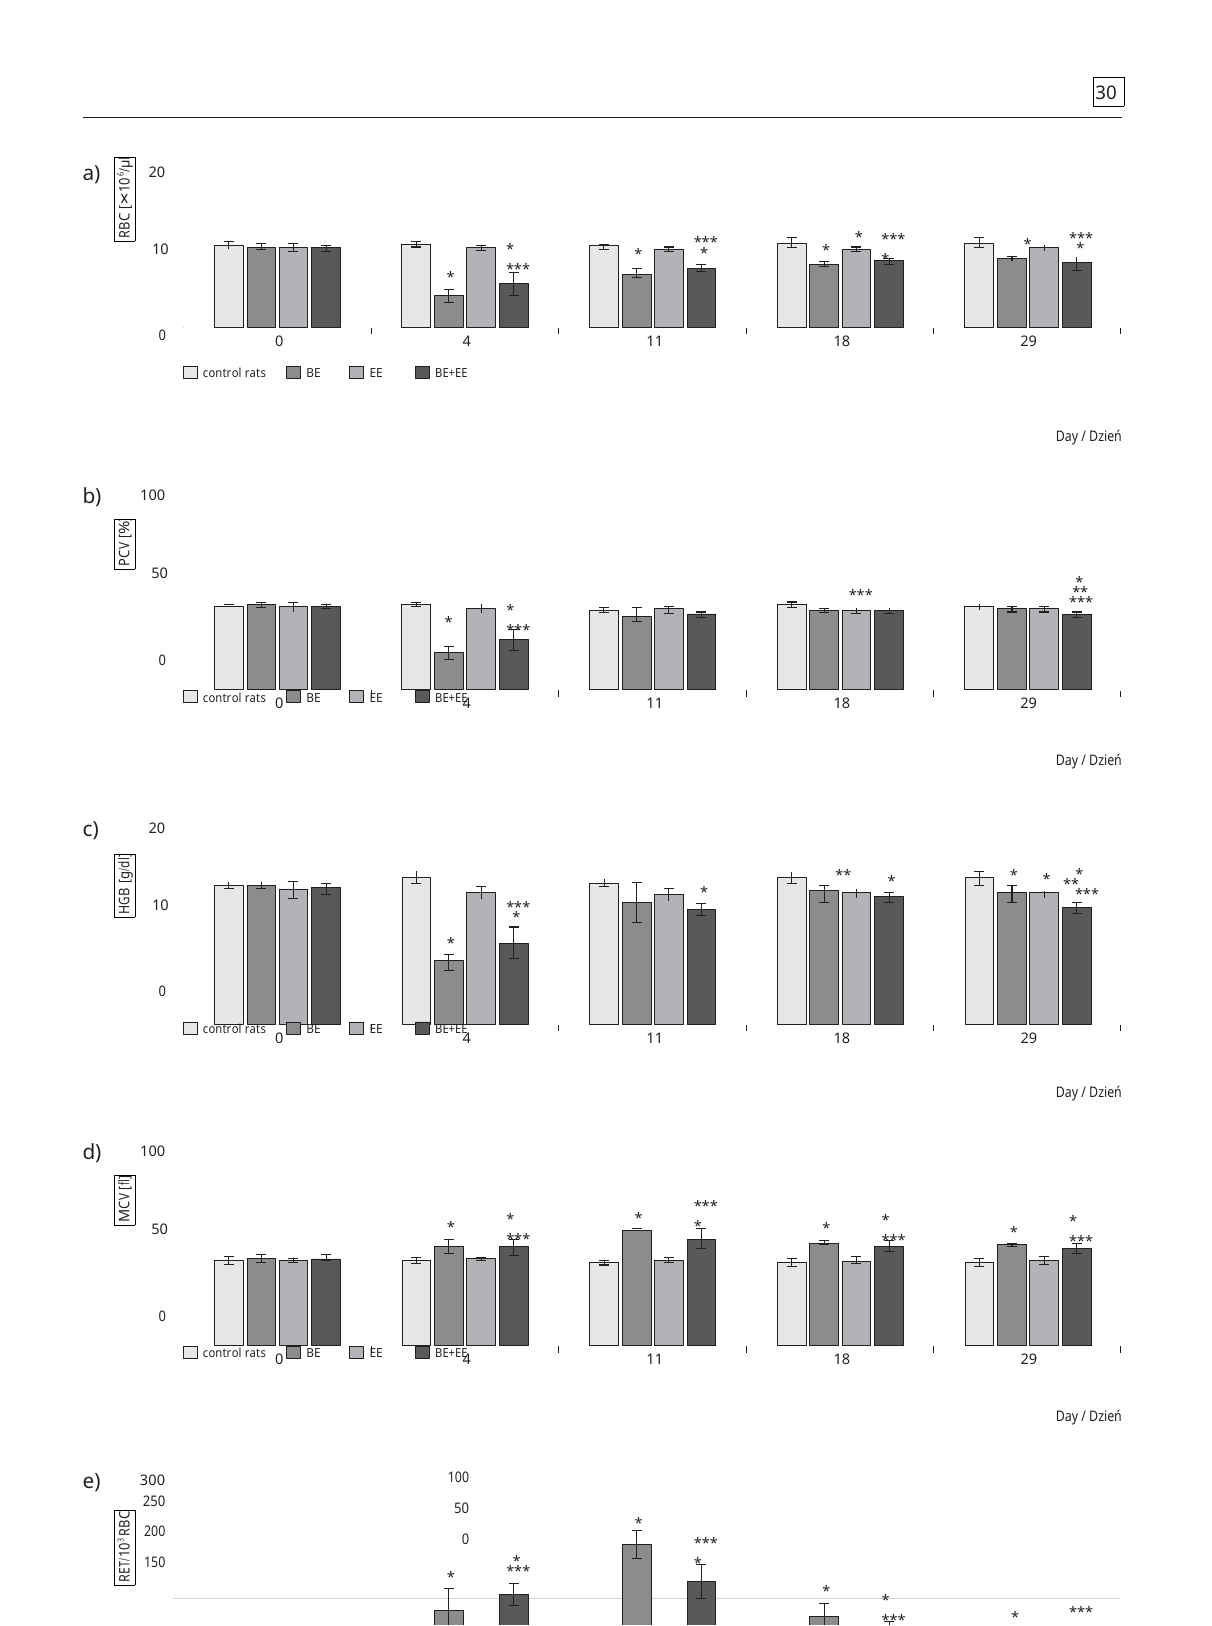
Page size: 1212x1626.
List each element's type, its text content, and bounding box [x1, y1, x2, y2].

text d) 100 [82, 1137, 1211, 1165]
text 0 [191, 1529, 469, 1549]
text control rats BE EE BE+EE [203, 364, 469, 381]
text 0 [158, 325, 469, 345]
text control rats BE EE BE+EE [203, 689, 469, 706]
text Day / Dzień [1054, 750, 1123, 770]
text 50 [151, 1219, 1211, 1239]
text c) 20 [82, 811, 1211, 842]
text PCV [%] [115, 522, 133, 569]
text e) 300 [71, 1467, 165, 1493]
text 0 [158, 1305, 469, 1325]
text 0 [158, 649, 469, 669]
text 10 [152, 239, 1211, 259]
text 250 [71, 1493, 165, 1509]
text 150 [71, 1551, 165, 1571]
text 50 [151, 563, 1211, 583]
text control rats BE EE BE+EE [203, 1344, 469, 1362]
text b) 100 [82, 481, 1211, 509]
text Day / Dzień [1054, 1082, 1123, 1101]
text 10 [152, 895, 1211, 915]
text a) 20 [82, 155, 1211, 186]
text MCV [fl] [115, 1177, 133, 1225]
text RET/103 RBC [115, 1571, 133, 1585]
text HGB [g/dl] [115, 856, 133, 917]
text RBC [×106/µl] [115, 186, 134, 241]
text control rats BE EE BE+EE [203, 1020, 469, 1037]
text 0 [158, 981, 469, 1001]
text Day / Dzień [1054, 426, 1123, 446]
text 100 [191, 1467, 469, 1487]
text 50 [191, 1498, 469, 1518]
text Day / Dzień [1054, 1406, 1123, 1426]
text 200 [71, 1520, 165, 1540]
